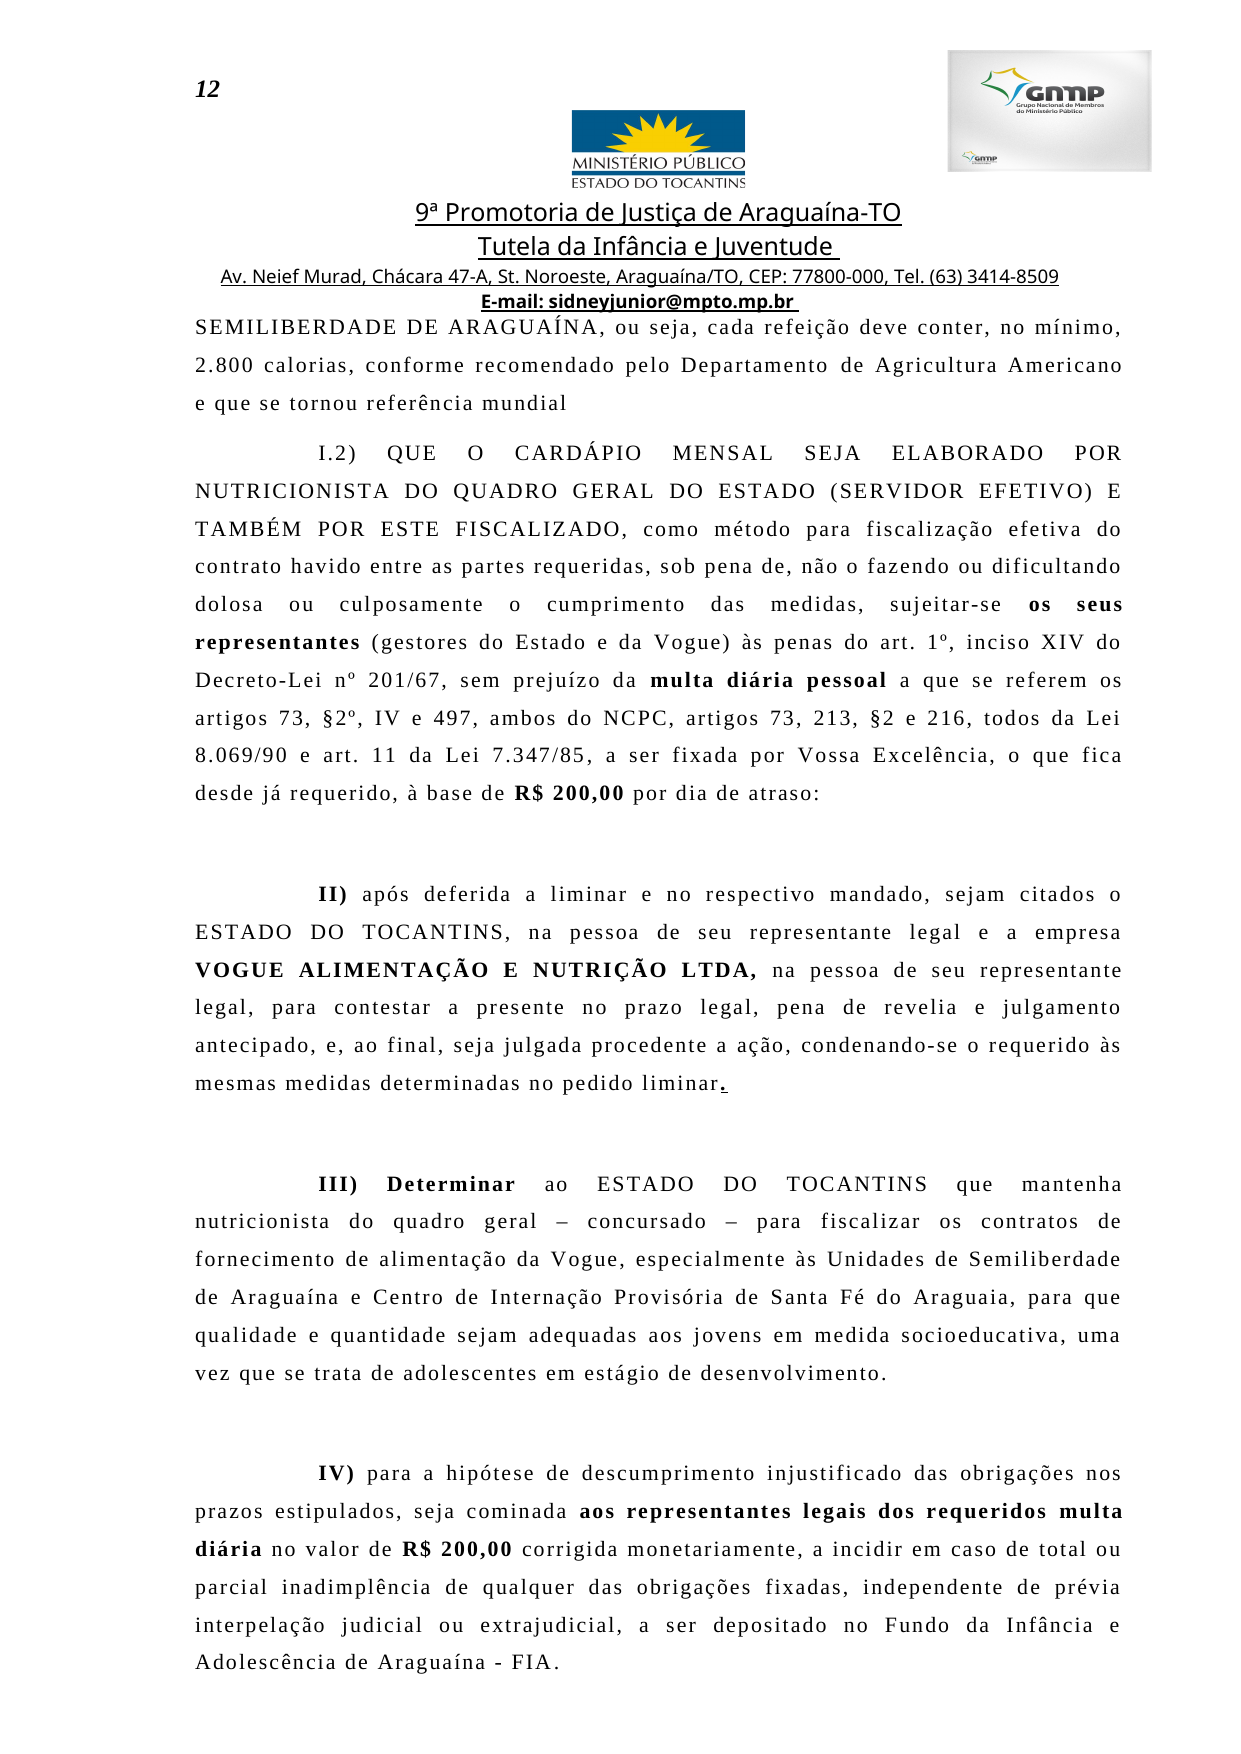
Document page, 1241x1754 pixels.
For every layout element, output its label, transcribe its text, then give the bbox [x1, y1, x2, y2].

text III) Determinar ao ESTADO DO TOCANTINS que mantenha nutricionista do quadro geral – concursado – para fiscalizar os contratos de fornecimento de alimentação da Vogue, especialmente às Unidades de Semiliberdade de Araguaína e Centro de Internação Provisória de Santa Fé do Araguaia, para que qualidade e quantidade sejam adequadas aos jovens em medida socioeducativa, uma vez que se trata de adolescentes em estágio de desenvolvimento. [195, 1171, 1122, 1385]
text I.2) QUE O CARDÁPIO MENSAL SEJA ELABORADO POR NUTRICIONISTA DO QUADRO GERAL DO ESTADO (SERVIDOR EFETIVO) E TAMBÉM POR ESTE FISCALIZADO, como método para fiscalização efetiva do contrato havido entre as partes requeridas, sob pena de, não o fazendo ou dificultando dolosa ou culposamente o cumprimento das medidas, sujeitar-se os seus representantes (gestores do Estado e da Vogue) às penas do art. 1º, inciso XIV do Decreto-Lei nº 201/67, sem prejuízo da multa diária pessoal a que se referem os artigos 73, §2º, IV e 497, ambos do NCPC, artigos 73, 213, §2 e 216, todos da Lei 8.069/90 e art. 11 da Lei 7.347/85, a ser fixada por Vossa Excelência, o que fica desde já requerido, à base de R$ 200,00 por dia de atraso: [195, 440, 1122, 806]
picture [947, 50, 1152, 172]
text IV) para a hipótese de descumprimento injustificado das obrigações nos prazos estipulados, seja cominada aos representantes legais dos requeridos multa diária no valor de R$ 200,00 corrigida monetariamente, a incidir em caso de total ou parcial inadimplência de qualquer das obrigações fixadas, independente de prévia interpelação judicial ou extrajudicial, a ser depositado no Fundo da Infância e Adolescência de Araguaína - FIA. [195, 1460, 1122, 1674]
text II) após deferida a liminar e no respectivo mandado, sejam citados o ESTADO DO TOCANTINS, na pessoa de seu representante legal e a empresa VOGUE ALIMENTAÇÃO E NUTRIÇÃO LTDA, na pessoa de seu representante legal, para contestar a presente no prazo legal, pena de revelia e julgamento antecipado, e, ao final, seja julgada procedente a ação, condenando-se o requerido às mesmas medidas determinadas no pedido liminar. [195, 881, 1122, 1095]
picture [571, 110, 746, 188]
text SEMILIBERDADE DE ARAGUAÍNA, ou seja, cada refeição deve conter, no mínimo, 2.800 calorias, conforme recomendado pelo Departamento de Agricultura Americano e que se tornou referência mundial [195, 314, 1122, 415]
